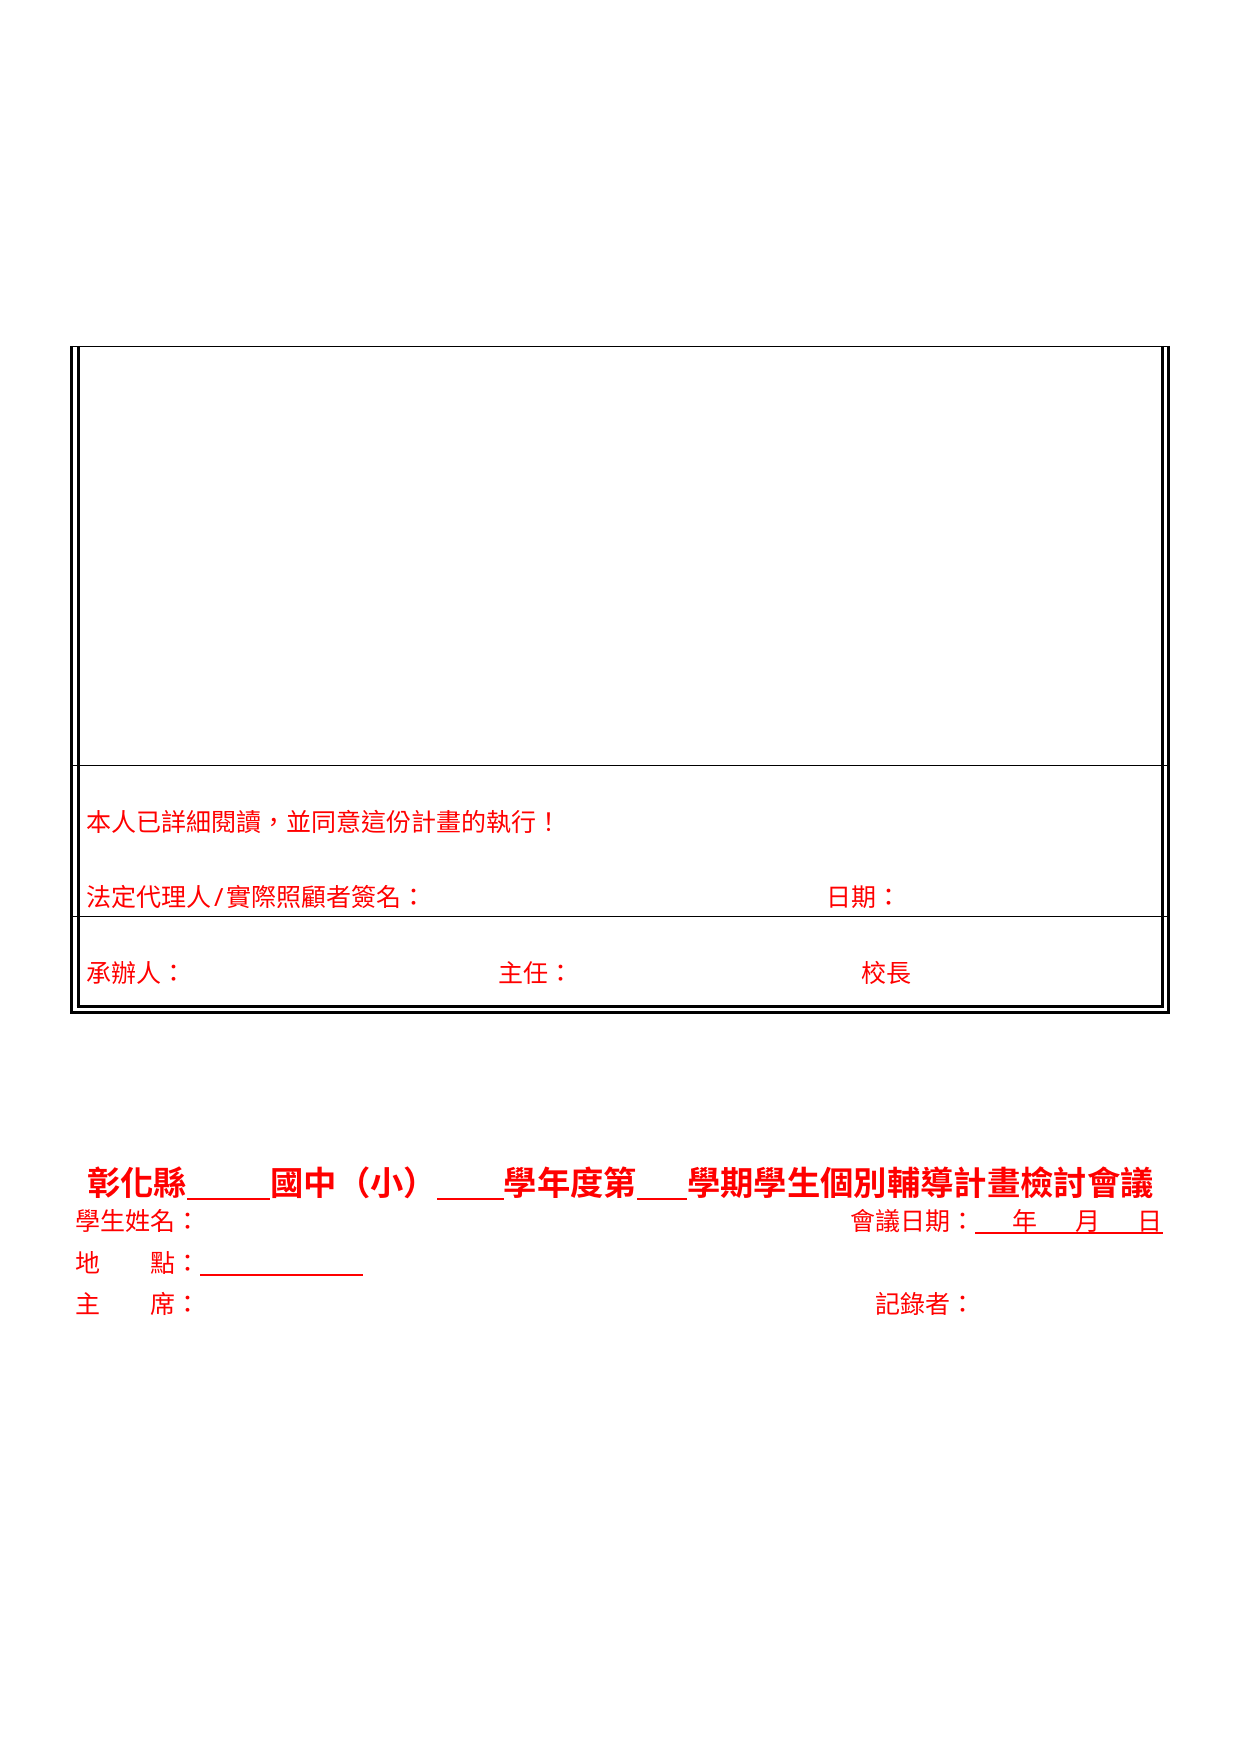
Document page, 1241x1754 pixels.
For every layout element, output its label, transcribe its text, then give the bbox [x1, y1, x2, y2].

text 彰化縣 國中（小） 學年度第 學期學生個別輔導計畫檢討會議 [75, 1139, 1165, 1201]
text 學生姓名： 會議日期： 年 月 日 [75, 1201, 1165, 1238]
table_cell [80, 347, 1161, 765]
table_cell 承辦人： 主任： 校長 [80, 917, 1161, 1004]
text 主 席： 記錄者： [75, 1285, 1165, 1321]
text 地 點： [75, 1243, 1165, 1279]
table_cell 本人已詳細閱讀，並同意這份計畫的執行！ 法定代理人/實際照顧者簽名： 日期： [80, 766, 1161, 916]
